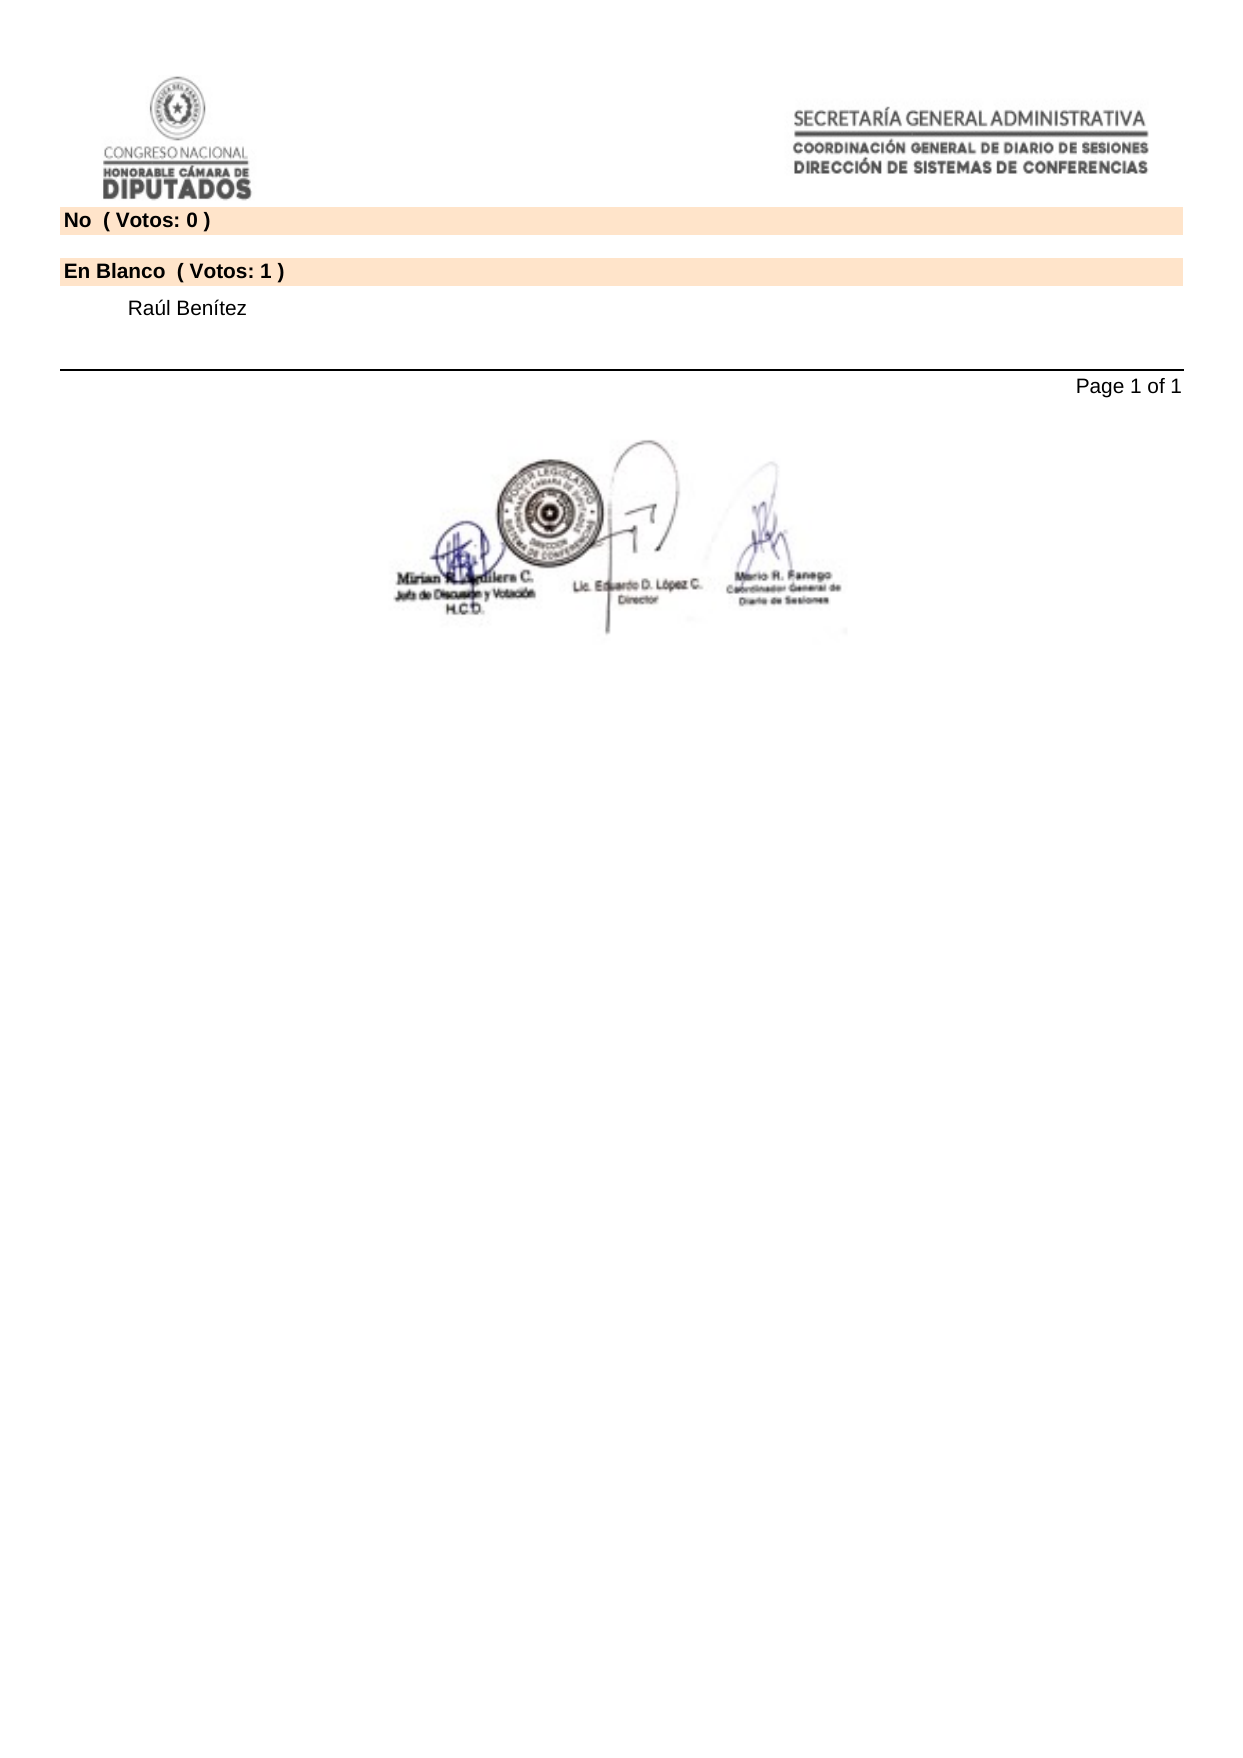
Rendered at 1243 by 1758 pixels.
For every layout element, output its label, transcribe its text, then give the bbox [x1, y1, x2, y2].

table_cell [476, 340, 815, 369]
table_cell [60, 295, 124, 369]
table_cell [462, 295, 1183, 340]
table_cell [1184, 235, 1189, 258]
table_cell [1184, 207, 1189, 235]
table_cell [1184, 295, 1189, 323]
table_cell [125, 340, 462, 369]
table_cell [1184, 340, 1189, 369]
table_cell [60, 373, 827, 407]
table_cell [831, 340, 1168, 369]
table_cell [1168, 340, 1183, 369]
table_cell [1184, 258, 1189, 286]
table_cell [1184, 286, 1189, 295]
table_cell [60, 286, 1183, 295]
table_cell [1184, 373, 1189, 407]
table_cell No ( Votos: 0 ) [60, 207, 1183, 235]
table_cell En Blanco ( Votos: 1 ) [60, 258, 1183, 286]
table_cell [462, 340, 476, 369]
table_cell Raúl Benítez [125, 295, 462, 323]
table_cell [60, 235, 1183, 258]
table_cell [1184, 323, 1189, 340]
table_cell [125, 323, 462, 340]
table_cell Page 1 of 1 [827, 373, 1183, 407]
table_cell [815, 340, 831, 369]
